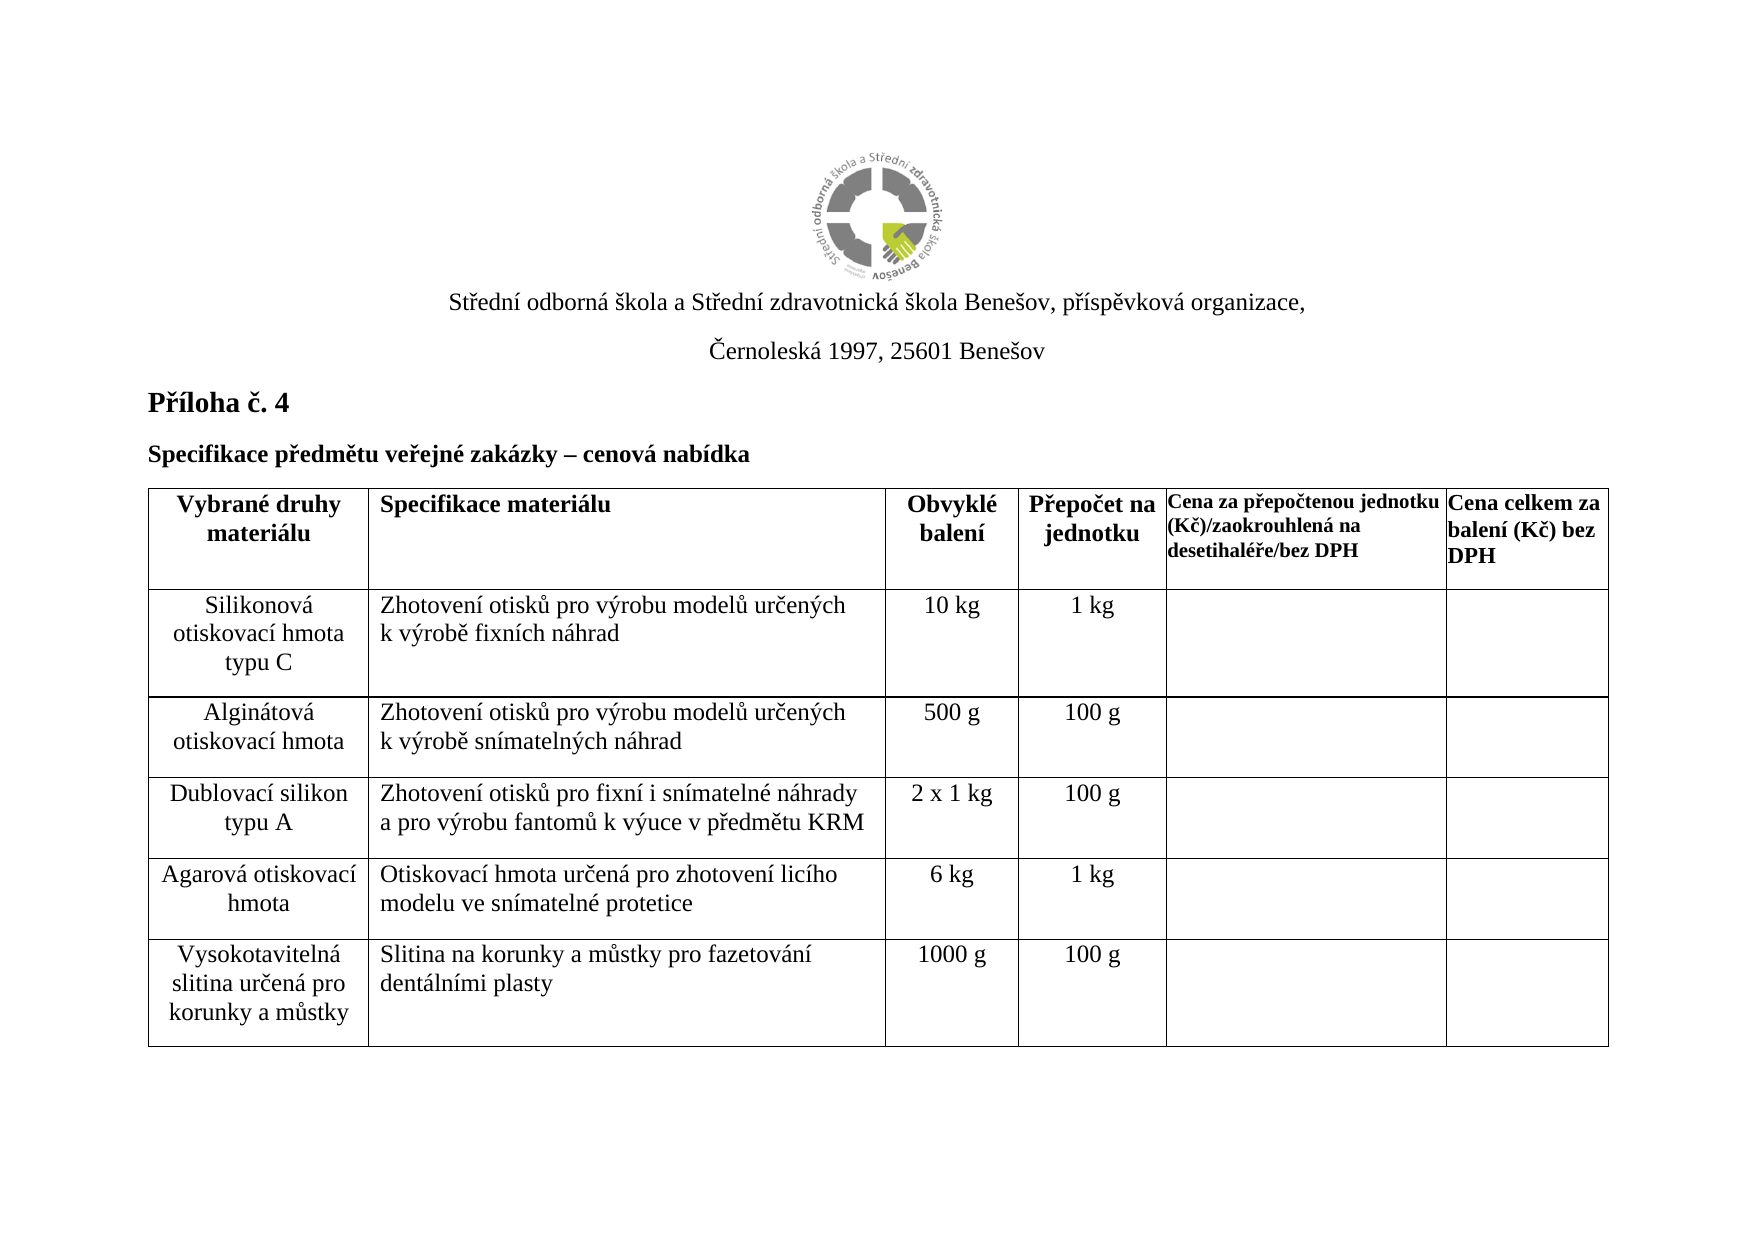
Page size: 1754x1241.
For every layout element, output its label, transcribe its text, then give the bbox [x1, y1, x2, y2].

table_cell 1000 g [886, 940, 1018, 1046]
table_header Vybrané druhy materiálu [149, 489, 368, 589]
text Specifikace předmětu veřejné zakázky – cenová nabídka [148, 439, 1606, 468]
table_cell [1447, 859, 1608, 938]
table_cell 100 g [1019, 940, 1166, 1046]
table_cell [1447, 590, 1608, 696]
table_cell [1447, 940, 1608, 1046]
table_cell 1 kg [1019, 859, 1166, 938]
table_cell Dublovací silikon typu A [149, 778, 368, 858]
table_cell [1447, 778, 1608, 858]
text Příloha č. 4 [148, 385, 1606, 419]
table_cell 2 x 1 kg [886, 778, 1018, 858]
table_cell 1 kg [1019, 590, 1166, 696]
table_header Cena za přepočtenou jednotku (Kč)/zaokrouhlená na desetihaléře/bez DPH [1167, 489, 1446, 589]
table_cell Alginátová otiskovací hmota [149, 698, 368, 777]
table_cell Zhotovení otisků pro výrobu modelů určených k výrobě snímatelných náhrad [369, 698, 885, 777]
table_cell 100 g [1019, 698, 1166, 777]
table_cell 6 kg [886, 859, 1018, 938]
table_cell Silikonová otiskovací hmota typu C [149, 590, 368, 696]
table_cell [1447, 698, 1608, 777]
table_header Obvyklé balení [886, 489, 1018, 589]
table_cell Slitina na korunky a můstky pro fazetování dentálními plasty [369, 940, 885, 1046]
table_cell Agarová otiskovací hmota [149, 859, 368, 938]
table_cell 500 g [886, 698, 1018, 777]
table_header Specifikace materiálu [369, 489, 885, 589]
table_cell Otiskovací hmota určená pro zhotovení licího modelu ve snímatelné protetice [369, 859, 885, 938]
table_cell Zhotovení otisků pro výrobu modelů určených k výrobě fixních náhrad [369, 590, 885, 696]
table_cell 10 kg [886, 590, 1018, 696]
text Střední odborná škola a Střední zdravotnická škola Benešov, příspěvková organizace, [148, 287, 1606, 316]
table_cell [1167, 859, 1446, 938]
table_cell [1167, 940, 1446, 1046]
table_cell Vysokotavitelná slitina určená pro korunky a můstky [149, 940, 368, 1046]
table_cell 100 g [1019, 778, 1166, 858]
table_cell [1167, 778, 1446, 858]
table_header Přepočet na jednotku [1019, 489, 1166, 589]
table_cell [1167, 590, 1446, 696]
table_cell Zhotovení otisků pro fixní i snímatelné náhrady a pro výrobu fantomů k výuce v předmětu KRM [369, 778, 885, 858]
text Černoleská 1997, 25601 Benešov [148, 336, 1606, 365]
table_header Cena celkem za balení (Kč) bez DPH [1447, 489, 1608, 589]
table_cell [1167, 698, 1446, 777]
